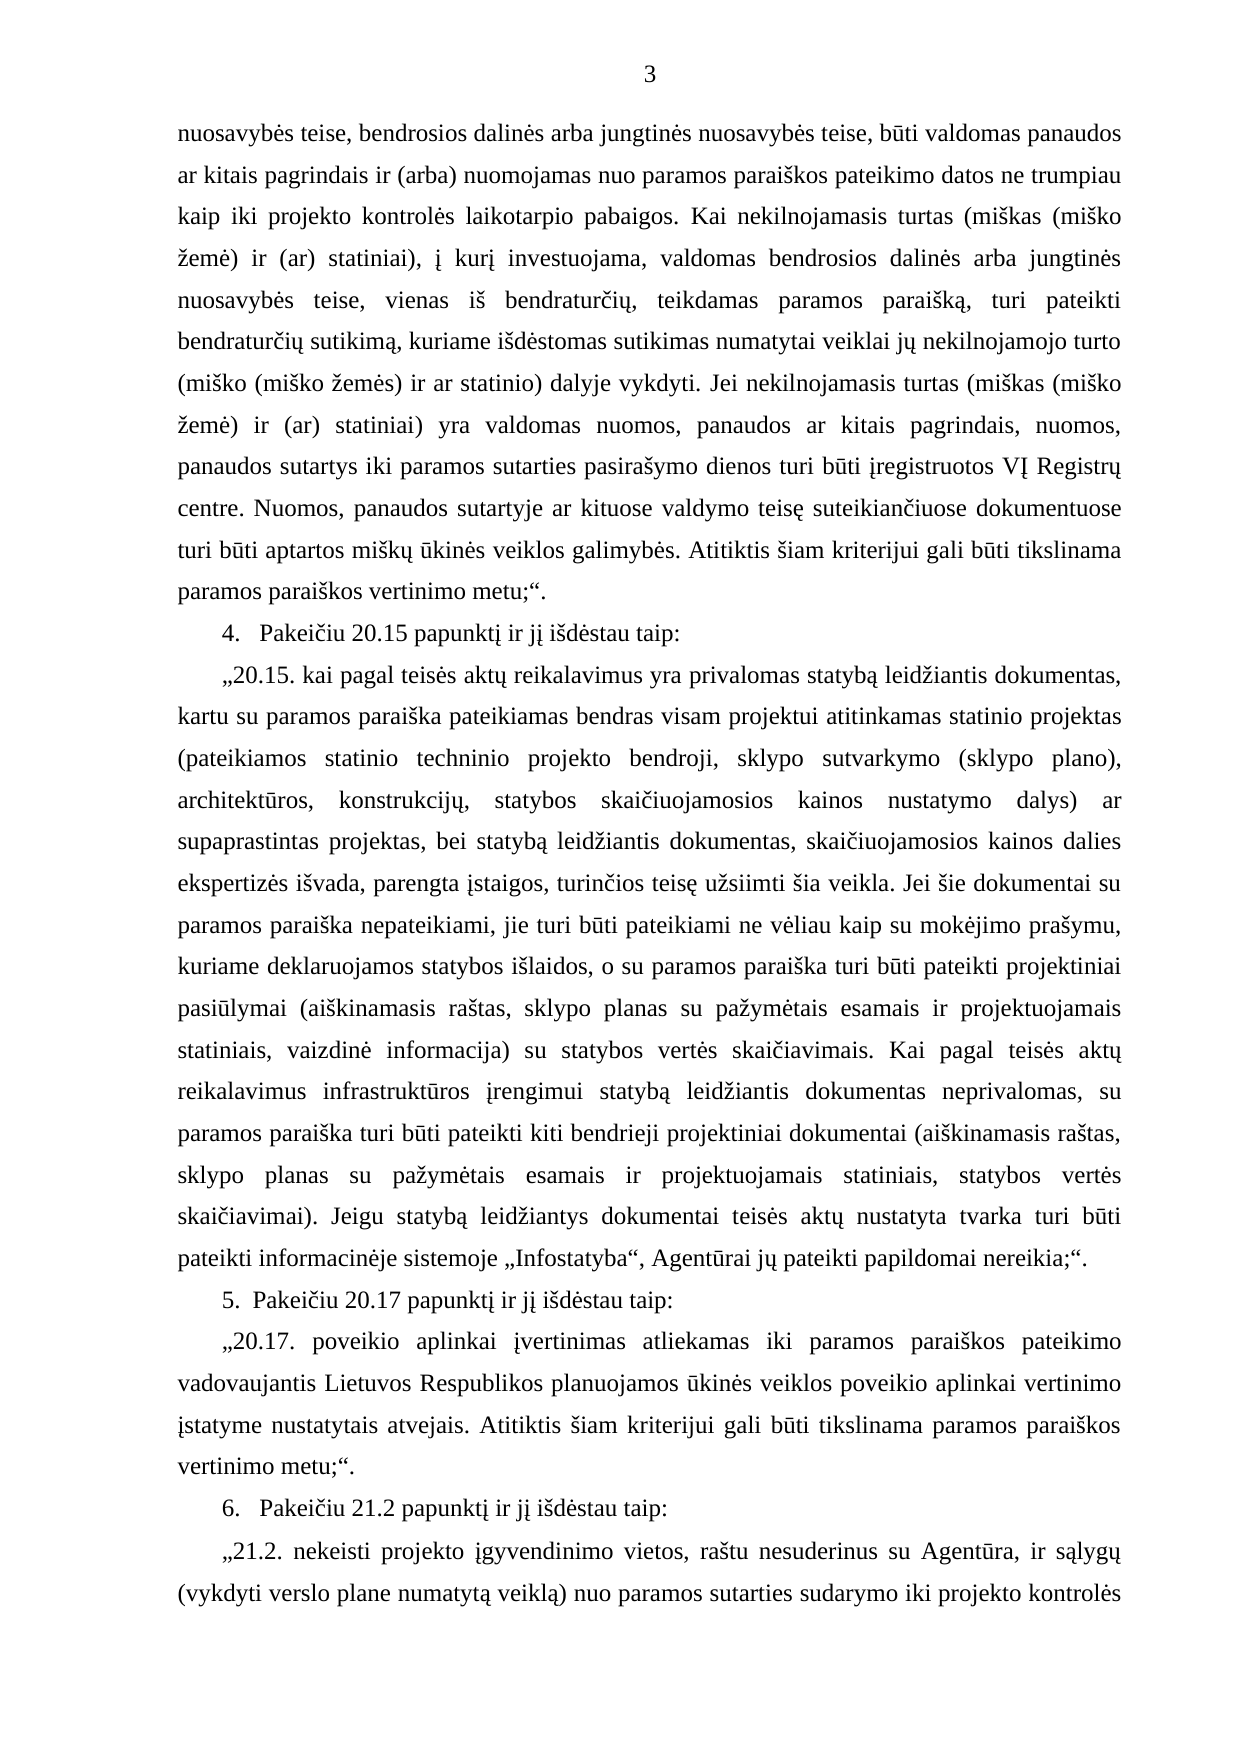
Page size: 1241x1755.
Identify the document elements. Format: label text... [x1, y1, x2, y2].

text „20.17. poveikio aplinkai įvertinimas atliekamas iki paramos paraiškos pateikimo vadovaujantis Lietuvos Respublikos planuojamos ūkinės veiklos poveikio aplinkai vertinimo įstatyme nustatytais atvejais. Atitiktis šiam kriterijui gali būti tikslinama paramos paraiškos vertinimo metu;“. [177, 1326, 1122, 1480]
text 6. Pakeičiu 21.2 papunktį ir jį išdėstau taip: [222, 1493, 1122, 1522]
text „20.15. kai pagal teisės aktų reikalavimus yra privalomas statybą leidžiantis dokumentas, kartu su paramos paraiška pateikiamas bendras visam projektui atitinkamas statinio projektas (pateikiamos statinio techninio projekto bendroji, sklypo sutvarkymo (sklypo plano), architektūros, konstrukcijų, statybos skaičiuojamosios kainos nustatymo dalys) ar supaprastintas projektas, bei statybą leidžiantis dokumentas, skaičiuojamosios kainos dalies ekspertizės išvada, parengta įstaigos, turinčios teisę užsiimti šia veikla. Jei šie dokumentai su paramos paraiška nepateikiami, jie turi būti pateikiami ne vėliau kaip su mokėjimo prašymu, kuriame deklaruojamos statybos išlaidos, o su paramos paraiška turi būti pateikti projektiniai pasiūlymai (aiškinamasis raštas, sklypo planas su pažymėtais esamais ir projektuojamais statiniais, vaizdinė informacija) su statybos vertės skaičiavimais. Kai pagal teisės aktų reikalavimus infrastruktūros įrengimui statybą leidžiantis dokumentas neprivalomas, su paramos paraiška turi būti pateikti kiti bendrieji projektiniai dokumentai (aiškinamasis raštas, sklypo planas su pažymėtais esamais ir projektuojamais statiniais, statybos vertės skaičiavimai). Jeigu statybą leidžiantys dokumentai teisės aktų nustatyta tvarka turi būti pateikti informacinėje sistemoje „Infostatyba“, Agentūrai jų pateikti papildomai nereikia;“. [177, 660, 1122, 1272]
text 4. Pakeičiu 20.15 papunktį ir jį išdėstau taip: [222, 618, 1122, 647]
text nuosavybės teise, bendrosios dalinės arba jungtinės nuosavybės teise, būti valdomas panaudos ar kitais pagrindais ir (arba) nuomojamas nuo paramos paraiškos pateikimo datos ne trumpiau kaip iki projekto kontrolės laikotarpio pabaigos. Kai nekilnojamasis turtas (miškas (miško žemė) ir (ar) statiniai), į kurį investuojama, valdomas bendrosios dalinės arba jungtinės nuosavybės teise, vienas iš bendraturčių, teikdamas paramos paraišką, turi pateikti bendraturčių sutikimą, kuriame išdėstomas sutikimas numatytai veiklai jų nekilnojamojo turto (miško (miško žemės) ir ar statinio) dalyje vykdyti. Jei nekilnojamasis turtas (miškas (miško žemė) ir (ar) statiniai) yra valdomas nuomos, panaudos ar kitais pagrindais, nuomos, panaudos sutartys iki paramos sutarties pasirašymo dienos turi būti įregistruotos VĮ Registrų centre. Nuomos, panaudos sutartyje ar kituose valdymo teisę suteikiančiuose dokumentuose turi būti aptartos miškų ūkinės veiklos galimybės. Atitiktis šiam kriterijui gali būti tikslinama paramos paraiškos vertinimo metu;“. [177, 118, 1122, 605]
text „21.2. nekeisti projekto įgyvendinimo vietos, raštu nesuderinus su Agentūra, ir sąlygų (vykdyti verslo plane numatytą veiklą) nuo paramos sutarties sudarymo iki projekto kontrolės [177, 1536, 1122, 1607]
text 5. Pakeičiu 20.17 papunktį ir jį išdėstau taip: [177, 1285, 1122, 1313]
